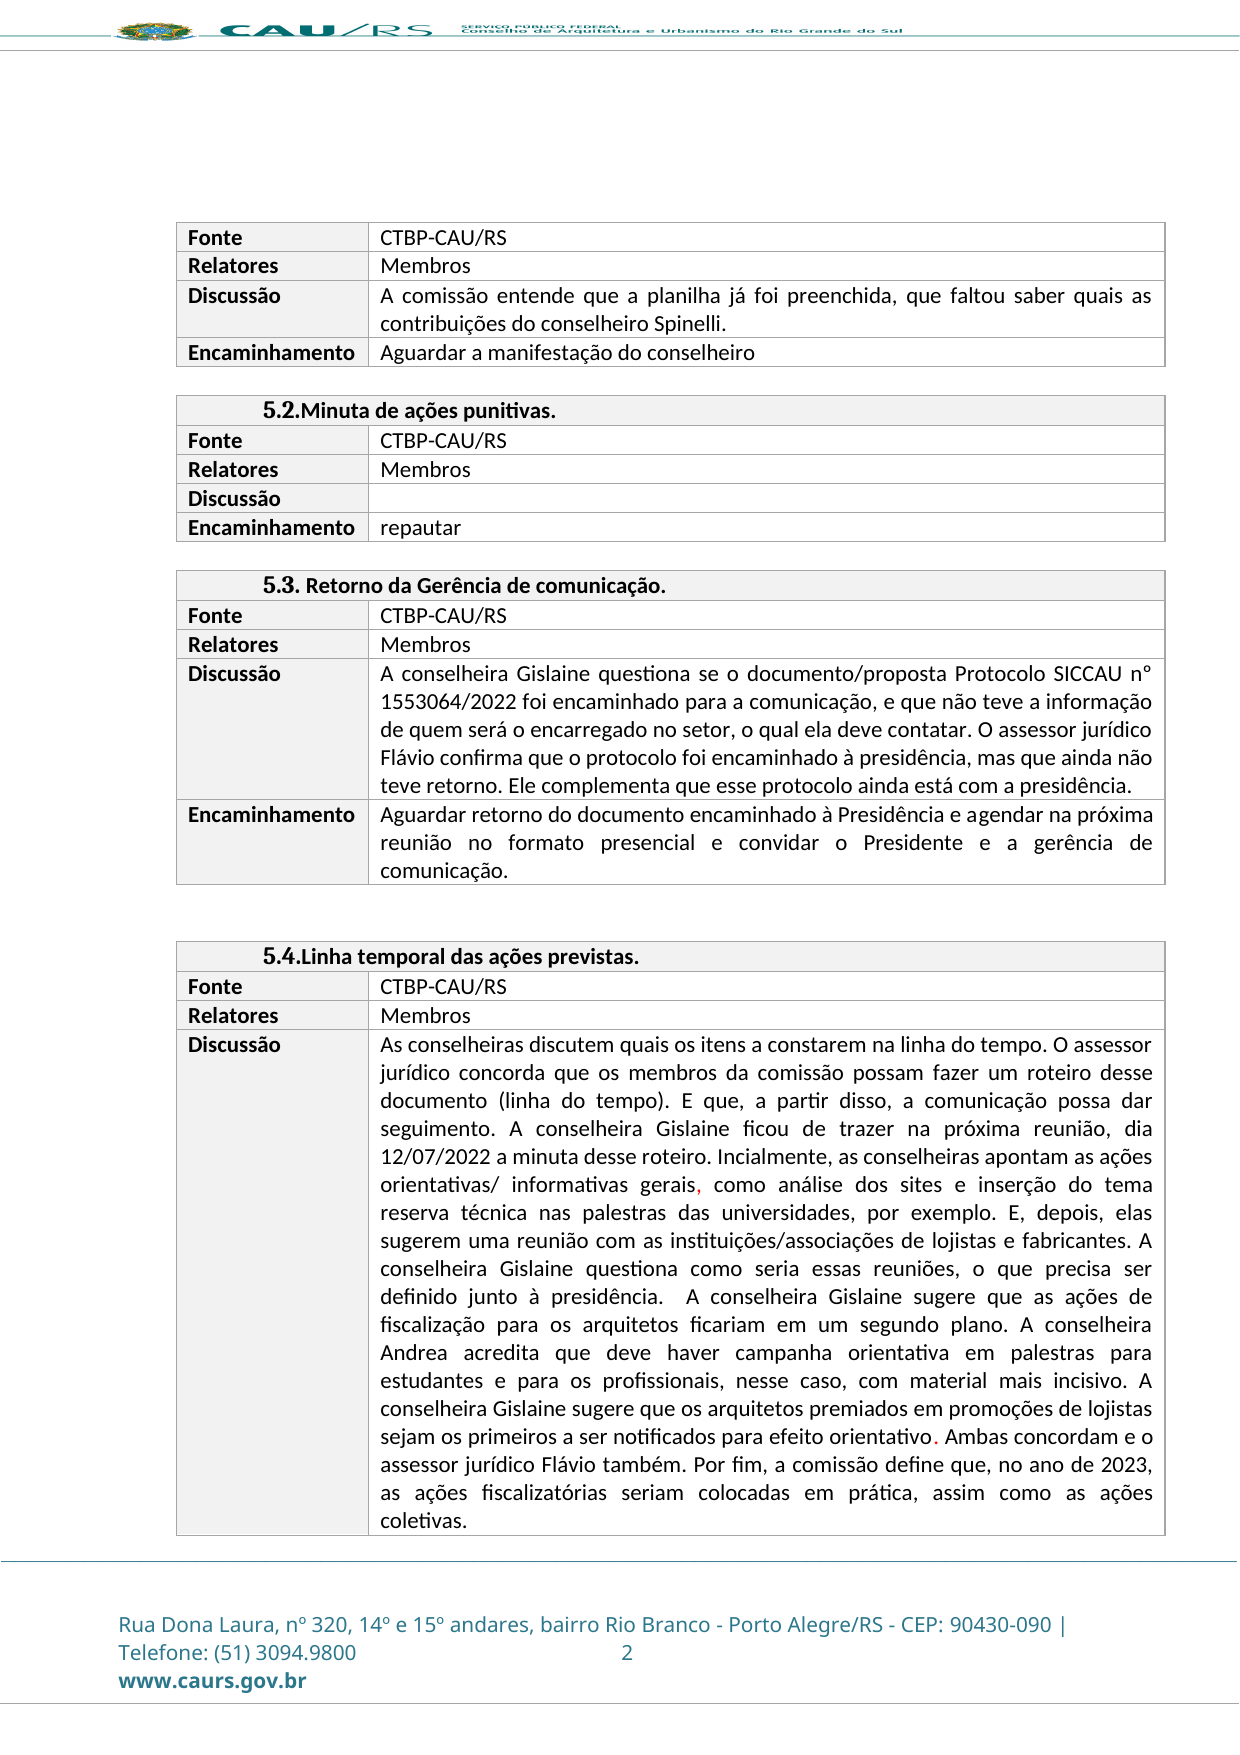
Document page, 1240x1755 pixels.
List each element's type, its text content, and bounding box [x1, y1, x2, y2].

table_cell CTBP-CAU/RS [369, 972, 1164, 1000]
table_cell Aguardar retorno do documento encaminhado à Presidência e agendar na próxima reunião no formato presencial e convidar o Presidente e a gerência de comunicação. [369, 800, 1164, 884]
table_cell Relatores [177, 1001, 368, 1029]
table_cell Relatores [177, 630, 368, 658]
table_cell CTBP-CAU/RS [369, 601, 1164, 629]
table_cell A conselheira Gislaine questiona se o documento/proposta Protocolo SICCAU nº 1553064/2022 foi encaminhado para a comunicação, e que não teve a informação de quem será o encarregado no setor, o qual ela deve contatar. O assessor jurídico Flávio confirma que o protocolo foi encaminhado à presidência, mas que ainda não teve retorno. Ele complementa que esse protocolo ainda está com a presidência. [369, 659, 1164, 799]
table_cell Discussão [177, 484, 368, 512]
table_cell Discussão [177, 1030, 368, 1534]
table_cell Aguardar a manifestação do conselheiro [369, 338, 1164, 366]
table_cell Fonte [177, 601, 368, 629]
table_cell repautar [369, 513, 1164, 541]
table_cell As conselheiras discutem quais os itens a constarem na linha do tempo. O assessor jurídico concorda que os membros da comissão possam fazer um roteiro desse documento (linha do tempo). E que, a partir disso, a comunicação possa dar seguimento. A conselheira Gislaine ficou de trazer na próxima reunião, dia 12/07/2022 a minuta desse roteiro. Incialmente, as conselheiras apontam as ações orientativas/ informativas gerais, como análise dos sites e inserção do tema reserva técnica nas palestras das universidades, por exemplo. E, depois, elas sugerem uma reunião com as instituições/associações de lojistas e fabricantes. A conselheira Gislaine questiona como seria essas reuniões, o que precisa ser definido junto à presidência. A conselheira Gislaine sugere que as ações de fiscalização para os arquitetos ficariam em um segundo plano. A conselheira Andrea acredita que deve haver campanha orientativa em palestras para estudantes e para os profissionais, nesse caso, com material mais incisivo. A conselheira Gislaine sugere que os arquitetos premiados em promoções de lojistas sejam os primeiros a ser notificados para efeito orientativo. Ambas concordam e o assessor jurídico Flávio também. Por fim, a comissão define que, no ano de 2023, as ações fiscalizatórias seriam colocadas em prática, assim como as ações coletivas. [369, 1030, 1164, 1534]
table_header Minuta de ações punitivas. [177, 396, 1164, 425]
table_cell Membros [369, 630, 1164, 658]
table_header Retorno da Gerência de comunicação. [177, 571, 1164, 600]
table_cell Relatores [177, 455, 368, 483]
table_cell Fonte [177, 426, 368, 454]
table_cell Fonte [177, 972, 368, 1000]
table_cell CTBP-CAU/RS [369, 223, 1164, 251]
table_cell Encaminhamento [177, 513, 368, 541]
table_cell A comissão entende que a planilha já foi preenchida, que faltou saber quais as contribuições do conselheiro Spinelli. [369, 281, 1164, 337]
table_cell Discussão [177, 281, 368, 337]
table_cell Relatores [177, 252, 368, 280]
table_cell Membros [369, 1001, 1164, 1029]
table_cell CTBP-CAU/RS [369, 426, 1164, 454]
table_cell Fonte [177, 223, 368, 251]
table_header Linha temporal das ações previstas. [177, 942, 1164, 971]
table_cell Discussão [177, 659, 368, 799]
table_cell Encaminhamento [177, 338, 368, 366]
table_cell Encaminhamento [177, 800, 368, 884]
table_cell Membros [369, 252, 1164, 280]
table_cell [369, 484, 1164, 512]
table_cell Membros [369, 455, 1164, 483]
